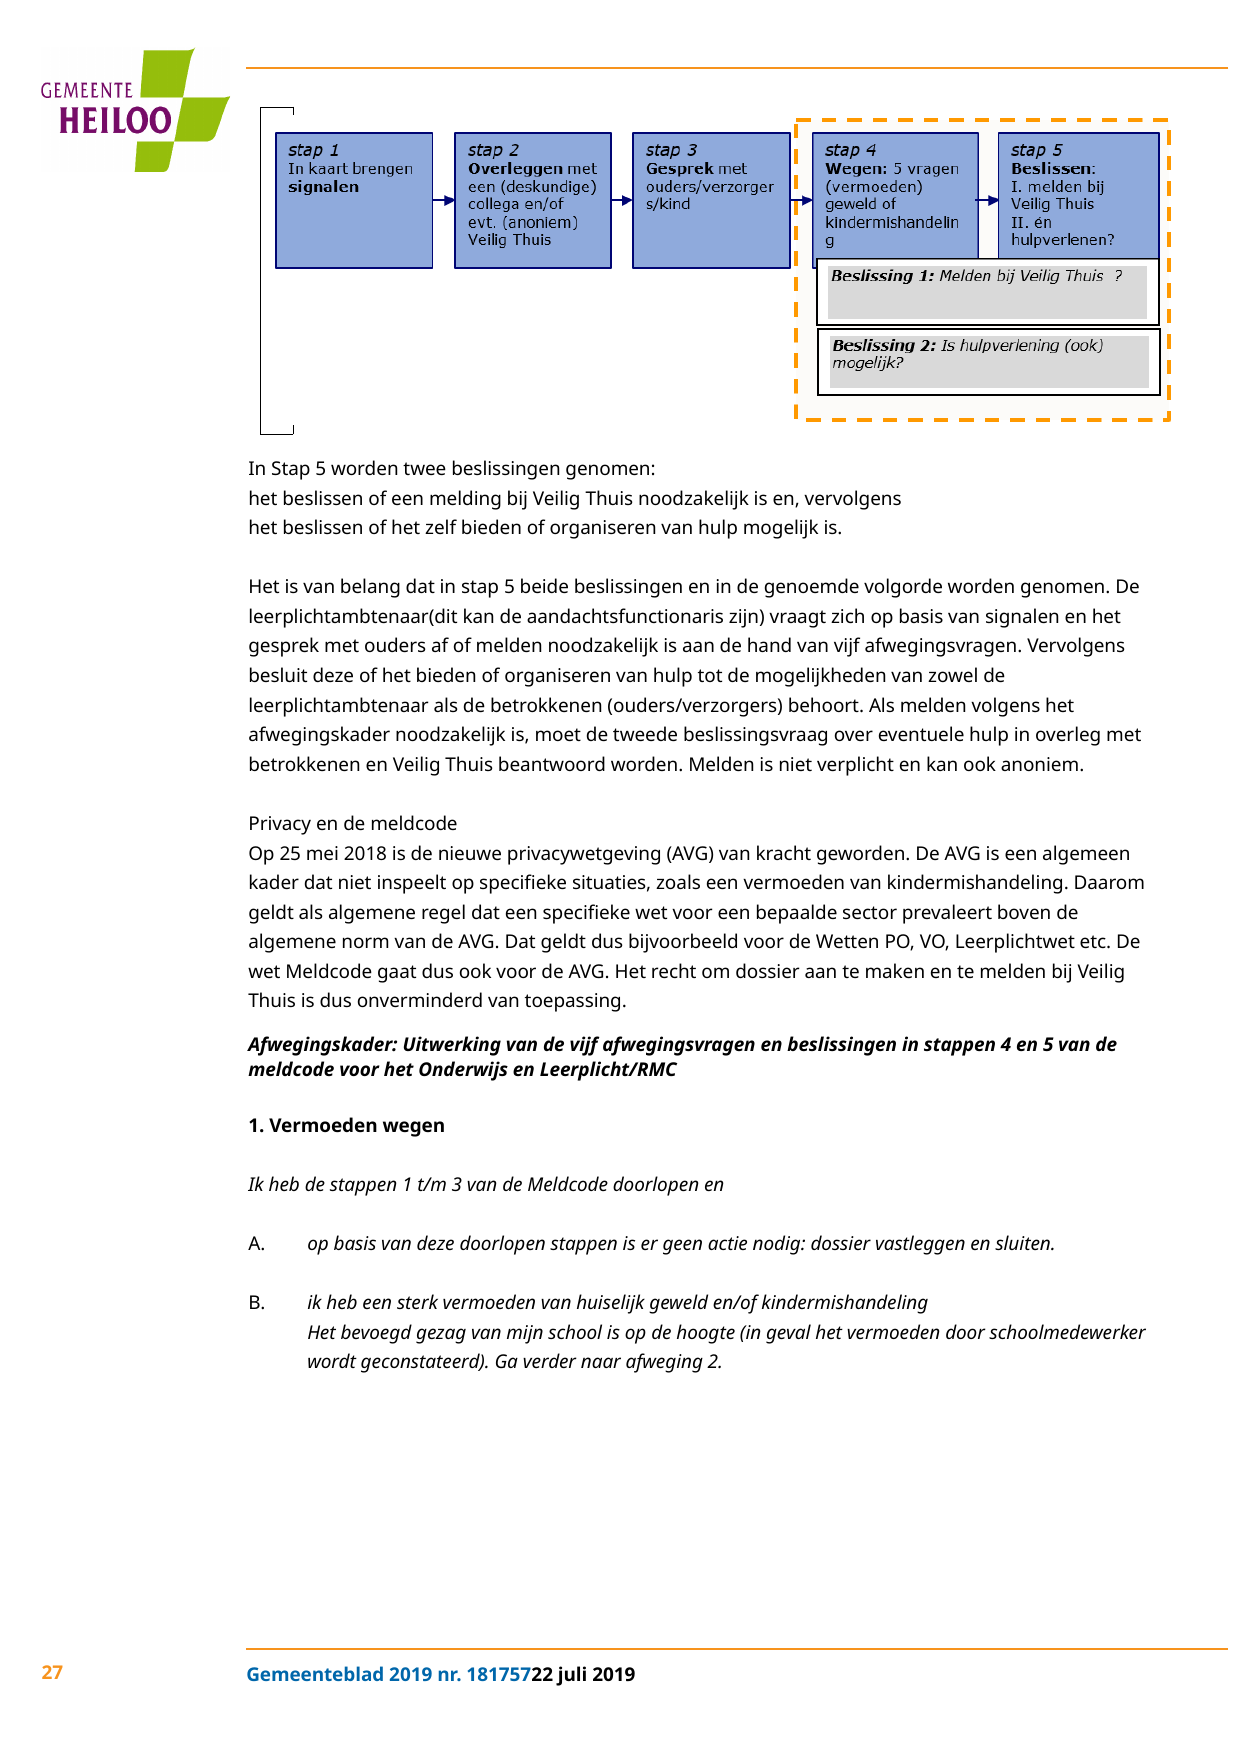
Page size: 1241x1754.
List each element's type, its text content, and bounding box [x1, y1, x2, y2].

text Afwegingskader: Uitwerking van de vijf afwegingsvragen en beslissingen in stappen 4 en 5 van de meldcode voor het Onderwijs en Leerplicht/RMC [248, 1031, 1152, 1082]
text het beslissen of het zelf bieden of organiseren van hulp mogelijk is. [248, 514, 1152, 540]
text het beslissen of een melding bij Veilig Thuis noodzakelijk is en, vervolgens [248, 485, 1152, 510]
text Het is van belang dat in stap 5 beide beslissingen en in de genoemde volgorde worden genomen. De leerplichtambtenaar(dit kan de aandachtsfunctionaris zijn) vraagt zich op basis van signalen en het gesprek met ouders af of melden noodzakelijk is aan de hand van vijf afwegingsvragen. Vervolgens besluit deze of het bieden of organiseren van hulp tot de mogelijkheden van zowel de leerplichtambtenaar als de betrokkenen (ouders/verzorgers) behoort. Als melden volgens het afwegingskader noodzakelijk is, moet de tweede beslissingsvraag over eventuele hulp in overleg met betrokkenen en Veilig Thuis beantwoord worden. Melden is niet verplicht en kan ook anoniem. [248, 573, 1152, 777]
picture [268, 115, 1173, 425]
text Op 25 mei 2018 is de nieuwe privacywetgeving (AVG) van kracht geworden. De AVG is een algemeen kader dat niet inspeelt op specifieke situaties, zoals een vermoeden van kindermishandeling. Daarom geldt als algemene regel dat een specifieke wet voor een bepaalde sector prevaleert boven de algemene norm van de AVG. Dat geldt dus bijvoorbeeld voor de Wetten PO, VO, Leerplichtwet etc. De wet Meldcode gaat dus ook voor de AVG. Het recht om dossier aan te maken en te melden bij Veilig Thuis is dus onverminderd van toepassing. [248, 840, 1152, 1013]
text In Stap 5 worden twee beslissingen genomen: [248, 455, 1152, 481]
picture [41, 47, 231, 172]
text Privacy en de meldcode [248, 810, 1152, 836]
table_header 1. Vermoeden wegen Ik heb de stappen 1 t/m 3 van de Meldcode doorlopen en op basis van deze doorlopen stappen is er geen actie nodig: dossier vastleggen en sluiten. ik heb een sterk vermoeden van huiselijk geweld en/of kindermishandeling Het bevoegd gezag van mijn school is op de hoogte (in geval het vermoeden door schoolmedewerker wordt geconstateerd). Ga verder naar afweging 2. [248, 1082, 1152, 1404]
